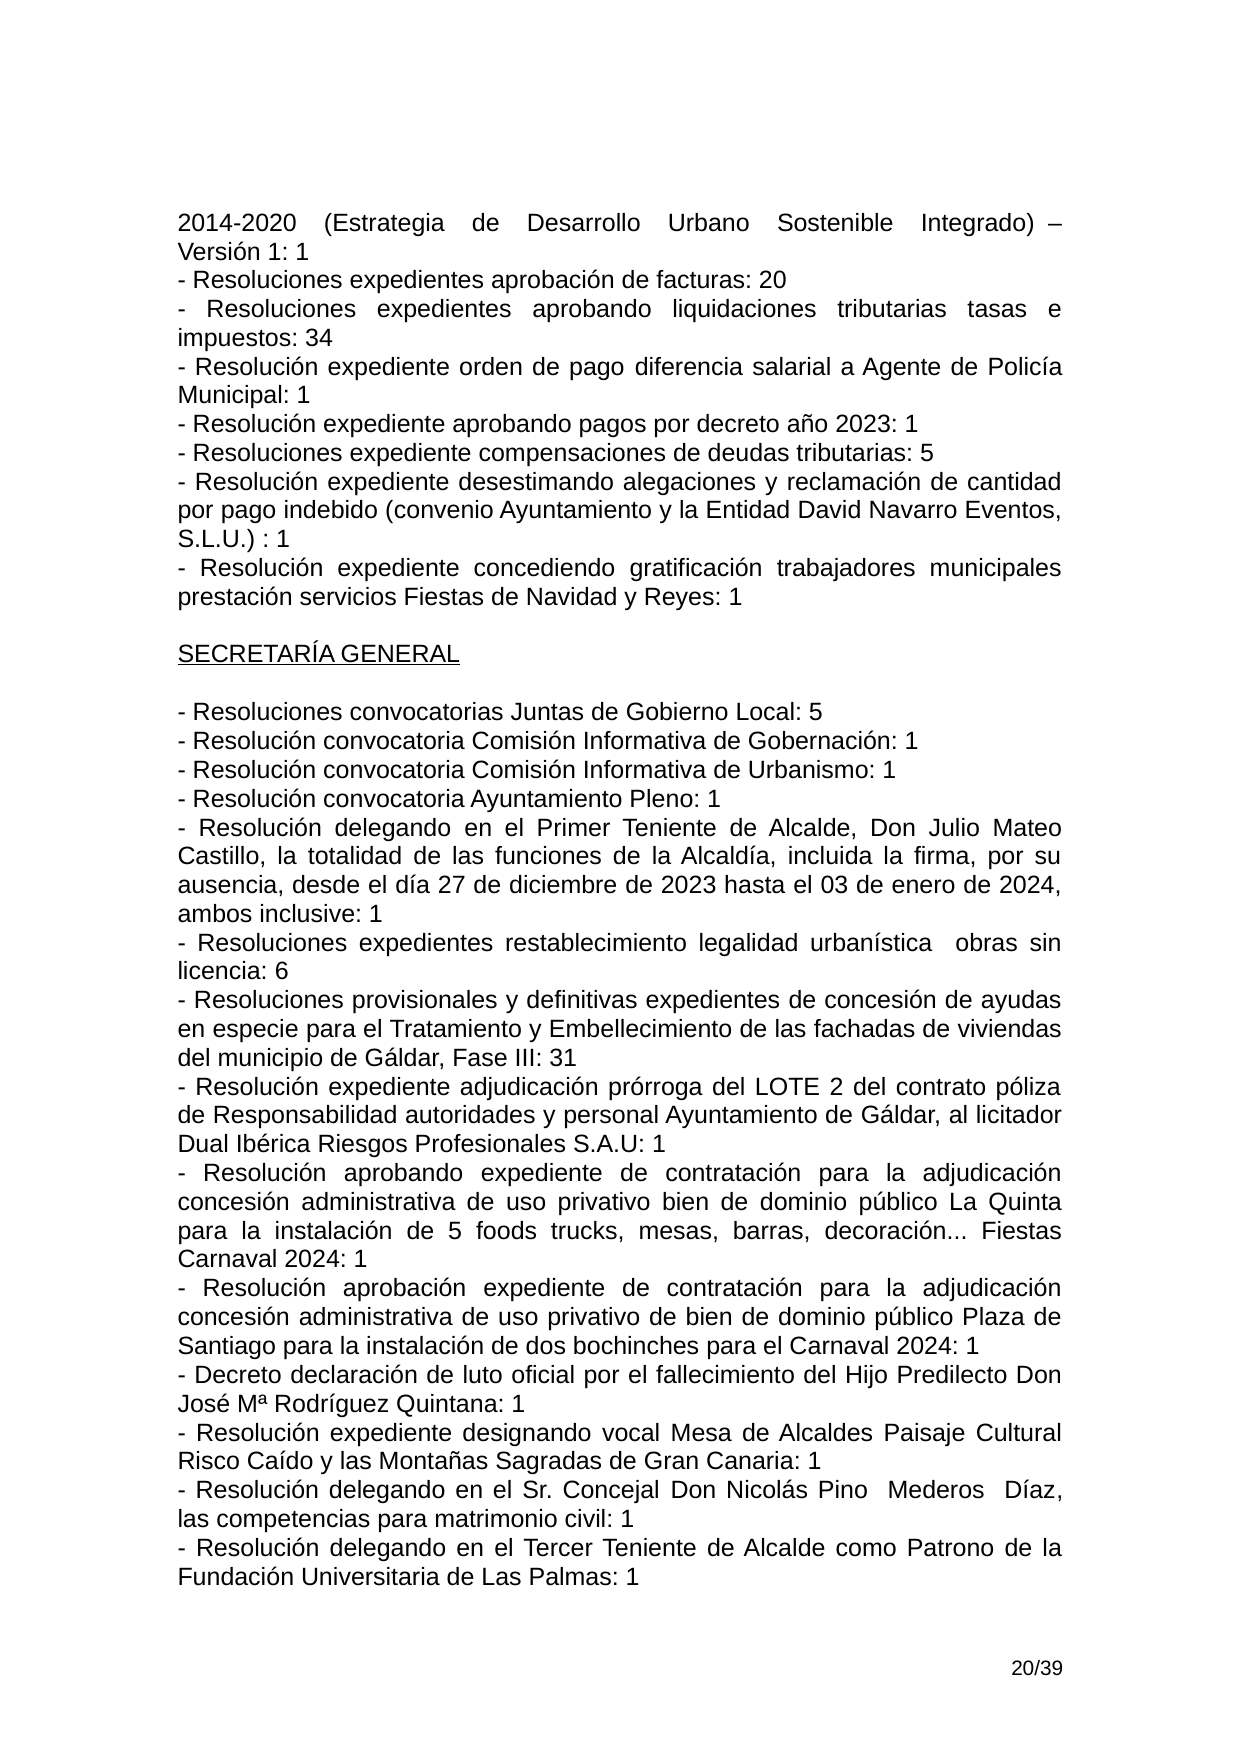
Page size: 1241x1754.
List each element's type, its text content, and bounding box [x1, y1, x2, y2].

text - Resolución expediente orden de pago diferencia salarial a Agente de Policía Municipal: 1 [177, 352, 1063, 409]
text - Resolución expediente designando vocal Mesa de Alcaldes Paisaje Cultural Risco Caído y las Montañas Sagradas de Gran Canaria: 1 [177, 1417, 1063, 1475]
text - Resolución convocatoria Ayuntamiento Pleno: 1 [177, 783, 1063, 812]
text - Resolución delegando en el Primer Teniente de Alcalde, Don Julio Mateo Castillo, la totalidad de las funciones de la Alcaldía, incluida la firma, por su ausencia, desde el día 27 de diciembre de 2023 hasta el 03 de enero de 2024, ambos inclusive: 1 [177, 812, 1063, 927]
text - Resolución convocatoria Comisión Informativa de Urbanismo: 1 [177, 754, 1063, 783]
text 2014-2020 (Estrategia de Desarrollo Urbano Sostenible Integrado) – Versión 1: 1 [177, 208, 1063, 265]
text - Resoluciones expedientes aprobando liquidaciones tributarias tasas e impuestos: 34 [177, 294, 1063, 352]
text - Decreto declaración de luto oficial por el fallecimiento del Hijo Predilecto Don José Mª Rodríguez Quintana: 1 [177, 1360, 1063, 1417]
text SECRETARÍA GENERAL [177, 639, 1063, 668]
text - Resoluciones expedientes aprobación de facturas: 20 [177, 265, 1063, 294]
text - Resolución delegando en el Sr. Concejal Don Nicolás Pino Mederos Díaz, las competencias para matrimonio civil: 1 [177, 1475, 1063, 1532]
text - Resolución aprobación expediente de contratación para la adjudicación concesión administrativa de uso privativo de bien de dominio público Plaza de Santiago para la instalación de dos bochinches para el Carnaval 2024: 1 [177, 1273, 1063, 1359]
text - Resoluciones convocatorias Juntas de Gobierno Local: 5 [177, 697, 1063, 725]
text - Resoluciones provisionales y definitivas expedientes de concesión de ayudas en especie para el Tratamiento y Embellecimiento de las fachadas de viviendas del municipio de Gáldar, Fase III: 31 [177, 985, 1063, 1071]
text - Resolución aprobando expediente de contratación para la adjudicación concesión administrativa de uso privativo bien de dominio público La Quinta para la instalación de 5 foods trucks, mesas, barras, decoración... Fiestas Carnaval 2024: 1 [177, 1158, 1063, 1273]
text - Resolución convocatoria Comisión Informativa de Gobernación: 1 [177, 726, 1063, 754]
text - Resolución delegando en el Tercer Teniente de Alcalde como Patrono de la Fundación Universitaria de Las Palmas: 1 [177, 1533, 1063, 1590]
text - Resolución expediente adjudicación prórroga del LOTE 2 del contrato póliza de Responsabilidad autoridades y personal Ayuntamiento de Gáldar, al licitador Dual Ibérica Riesgos Profesionales S.A.U: 1 [177, 1072, 1063, 1158]
text - Resolución expediente desestimando alegaciones y reclamación de cantidad por pago indebido (convenio Ayuntamiento y la Entidad David Navarro Eventos, S.L.U.) : 1 [177, 467, 1063, 553]
text - Resoluciones expedientes restablecimiento legalidad urbanística obras sin licencia: 6 [177, 927, 1063, 985]
text - Resolución expediente aprobando pagos por decreto año 2023: 1 [177, 409, 1063, 438]
text - Resoluciones expediente compensaciones de deudas tributarias: 5 [177, 438, 1063, 467]
text - Resolución expediente concediendo gratificación trabajadores municipales prestación servicios Fiestas de Navidad y Reyes: 1 [177, 553, 1063, 610]
